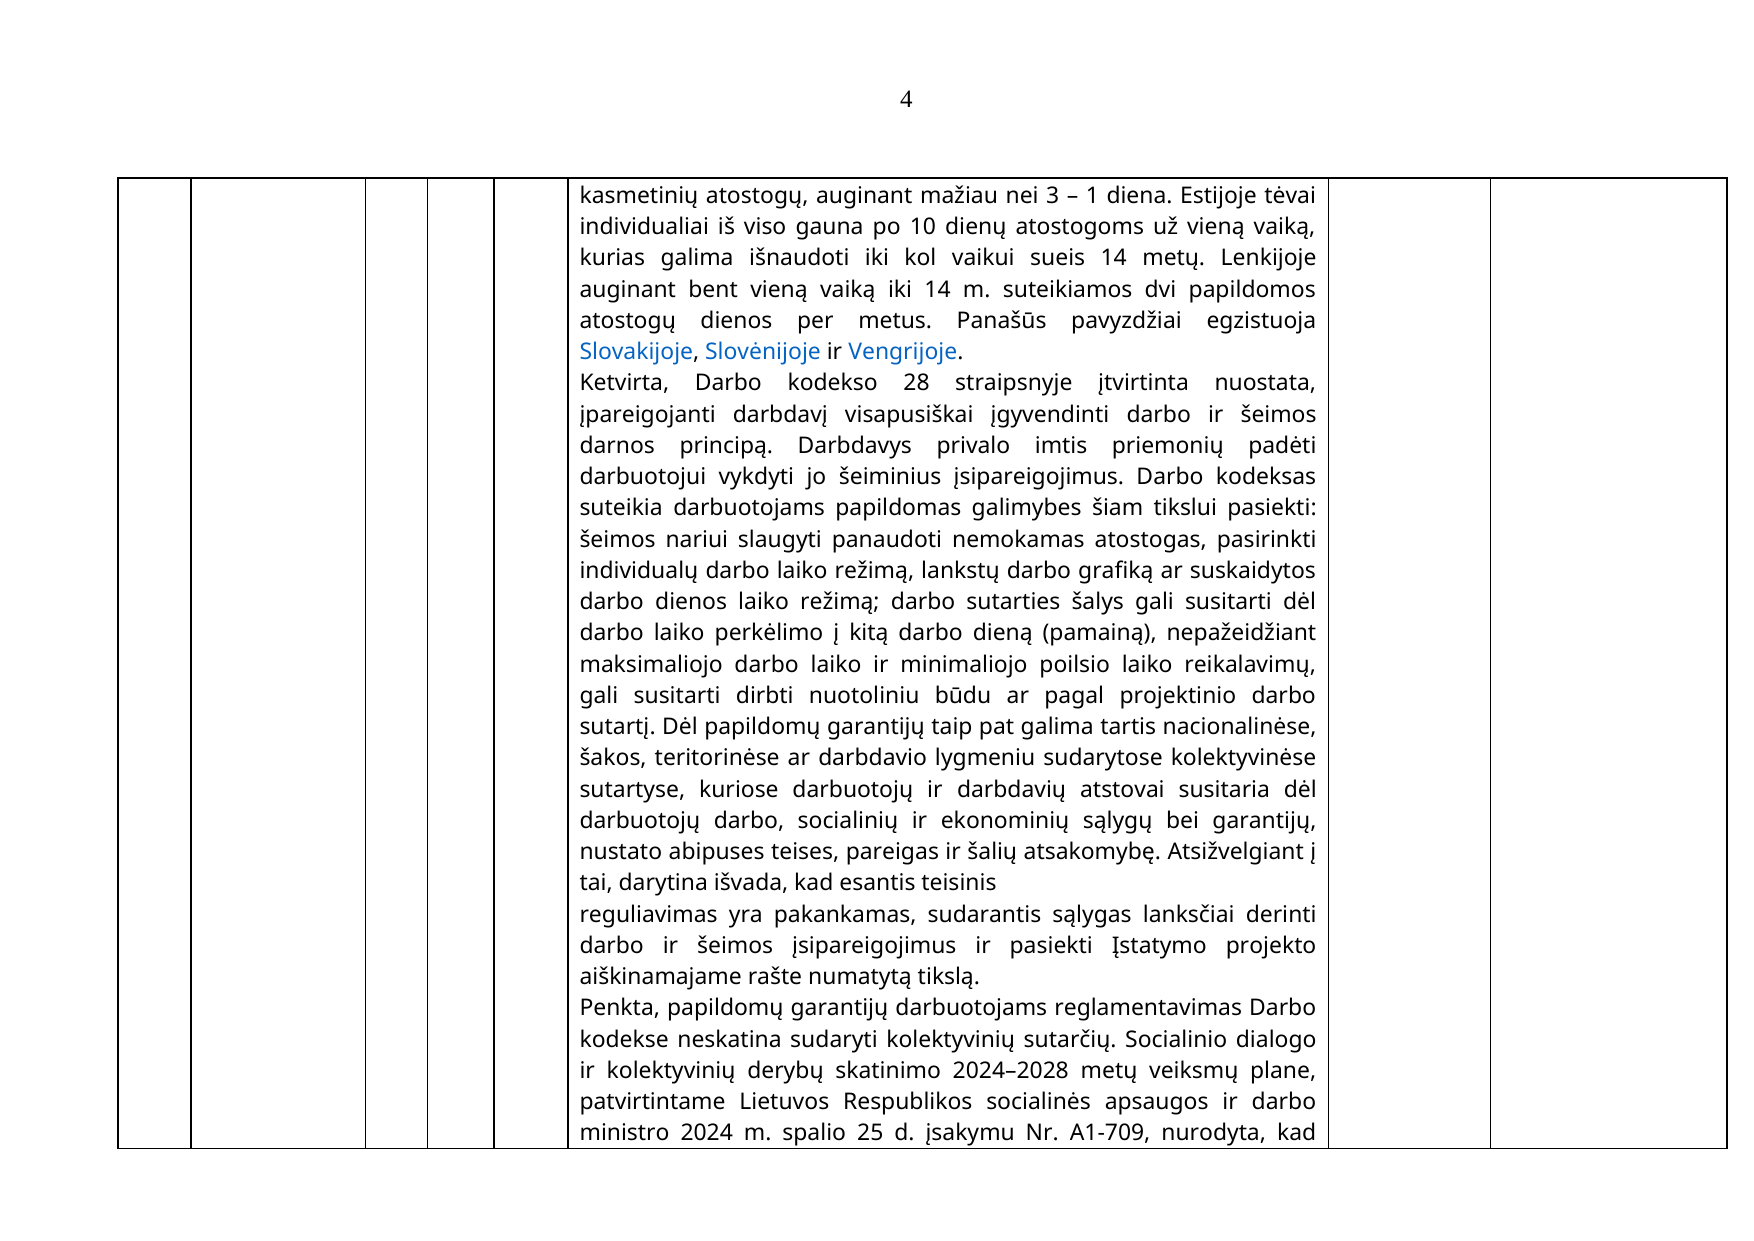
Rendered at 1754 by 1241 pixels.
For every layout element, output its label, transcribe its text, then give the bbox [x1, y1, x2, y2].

table_cell [1491, 179, 1726, 1147]
table_cell [192, 179, 365, 1147]
table_cell kasmetinių atostogų, auginant mažiau nei 3 – 1 diena. Estijoje tėvai individualiai iš viso gauna po 10 dienų atostogoms už vieną vaiką, kurias galima išnaudoti iki kol vaikui sueis 14 metų. Lenkijoje auginant bent vieną vaiką iki 14 m. suteikiamos dvi papildomos atostogų dienos per metus. Panašūs pavyzdžiai egzistuoja Slovakijoje, Slovėnijoje ir Vengrijoje. Ketvirta, Darbo kodekso 28 straipsnyje įtvirtinta nuostata, įpareigojanti darbdavį visapusiškai įgyvendinti darbo ir šeimos darnos principą. Darbdavys privalo imtis priemonių padėti darbuotojui vykdyti jo šeiminius įsipareigojimus. Darbo kodeksas suteikia darbuotojams papildomas galimybes šiam tikslui pasiekti: šeimos nariui slaugyti panaudoti nemokamas atostogas, pasirinkti individualų darbo laiko režimą, lankstų darbo grafiką ar suskaidytos darbo dienos laiko režimą; darbo sutarties šalys gali susitarti dėl darbo laiko perkėlimo į kitą darbo dieną (pamainą), nepažeidžiant maksimaliojo darbo laiko ir minimaliojo poilsio laiko reikalavimų, gali susitarti dirbti nuotoliniu būdu ar pagal projektinio darbo sutartį. Dėl papildomų garantijų taip pat galima tartis nacionalinėse, šakos, teritorinėse ar darbdavio lygmeniu sudarytose kolektyvinėse sutartyse, kuriose darbuotojų ir darbdavių atstovai susitaria dėl darbuotojų darbo, socialinių ir ekonominių sąlygų bei garantijų, nustato abipuses teises, pareigas ir šalių atsakomybę. Atsižvelgiant į tai, darytina išvada, kad esantis teisinis reguliavimas yra pakankamas, sudarantis sąlygas lanksčiai derinti darbo ir šeimos įsipareigojimus ir pasiekti Įstatymo projekto aiškinamajame rašte numatytą tikslą. Penkta, papildomų garantijų darbuotojams reglamentavimas Darbo kodekse neskatina sudaryti kolektyvinių sutarčių. Socialinio dialogo ir kolektyvinių derybų skatinimo 2024–2028 metų veiksmų plane, patvirtintame Lietuvos Respublikos socialinės apsaugos ir darbo ministro 2024 m. spalio 25 d. įsakymu Nr. A1-709, nurodyta, kad [569, 179, 1328, 1147]
table_cell [119, 179, 190, 1147]
table_cell [1329, 179, 1490, 1147]
table_cell [495, 179, 567, 1147]
table_cell [366, 179, 427, 1147]
table_cell [428, 179, 493, 1147]
